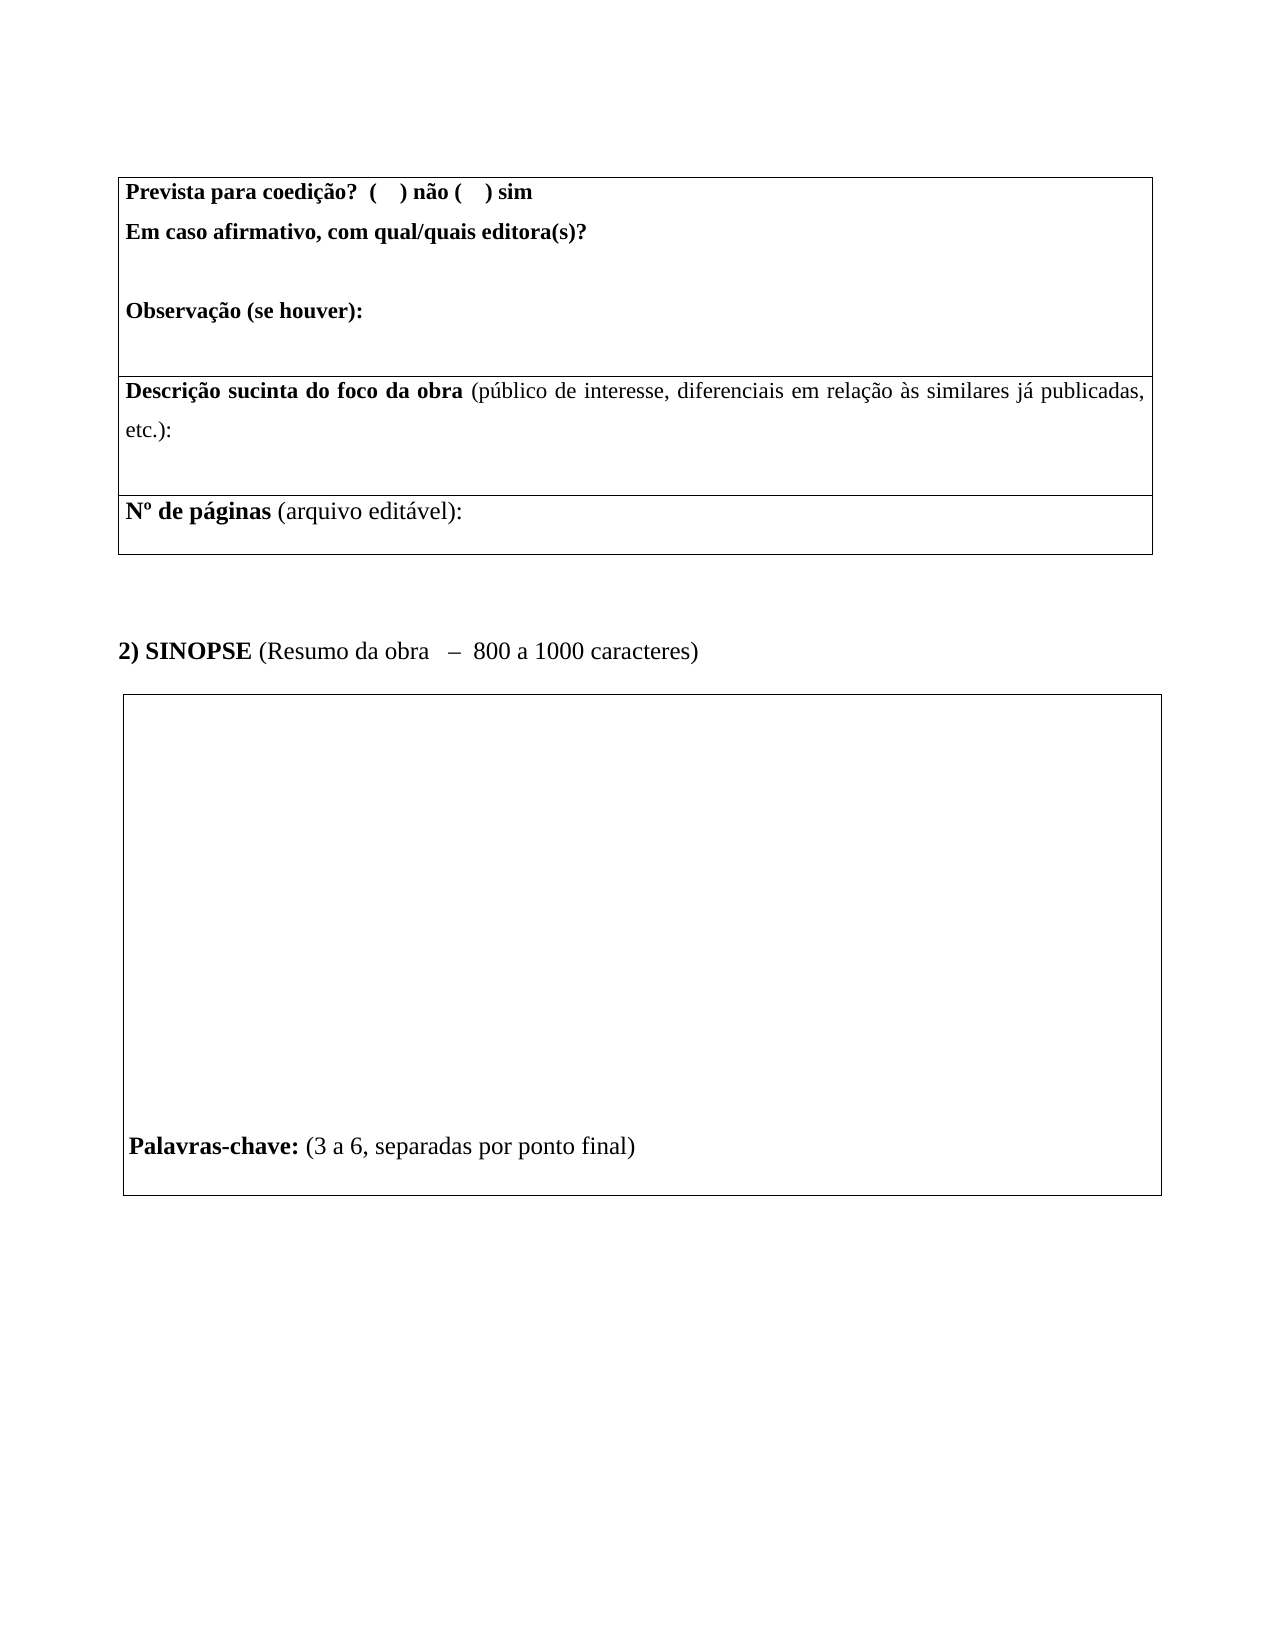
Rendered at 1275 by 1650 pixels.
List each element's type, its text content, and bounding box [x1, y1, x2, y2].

subtitle 2) SINOPSE (Resumo da obra – 800 a 1000 caracteres) [118, 636, 1157, 665]
table_cell Nº de páginas (arquivo editável): [119, 496, 1152, 554]
table_header Palavras-chave: (3 a 6, separadas por ponto final) [124, 695, 1161, 1194]
table_cell Descrição sucinta do foco da obra (público de interesse, diferenciais em relação às similares já publicadas, etc.): [119, 377, 1152, 495]
table_cell Prevista para coedição? ( ) não ( ) sim Em caso afirmativo, com qual/quais editora(s)? Observação (se houver): [119, 178, 1152, 376]
